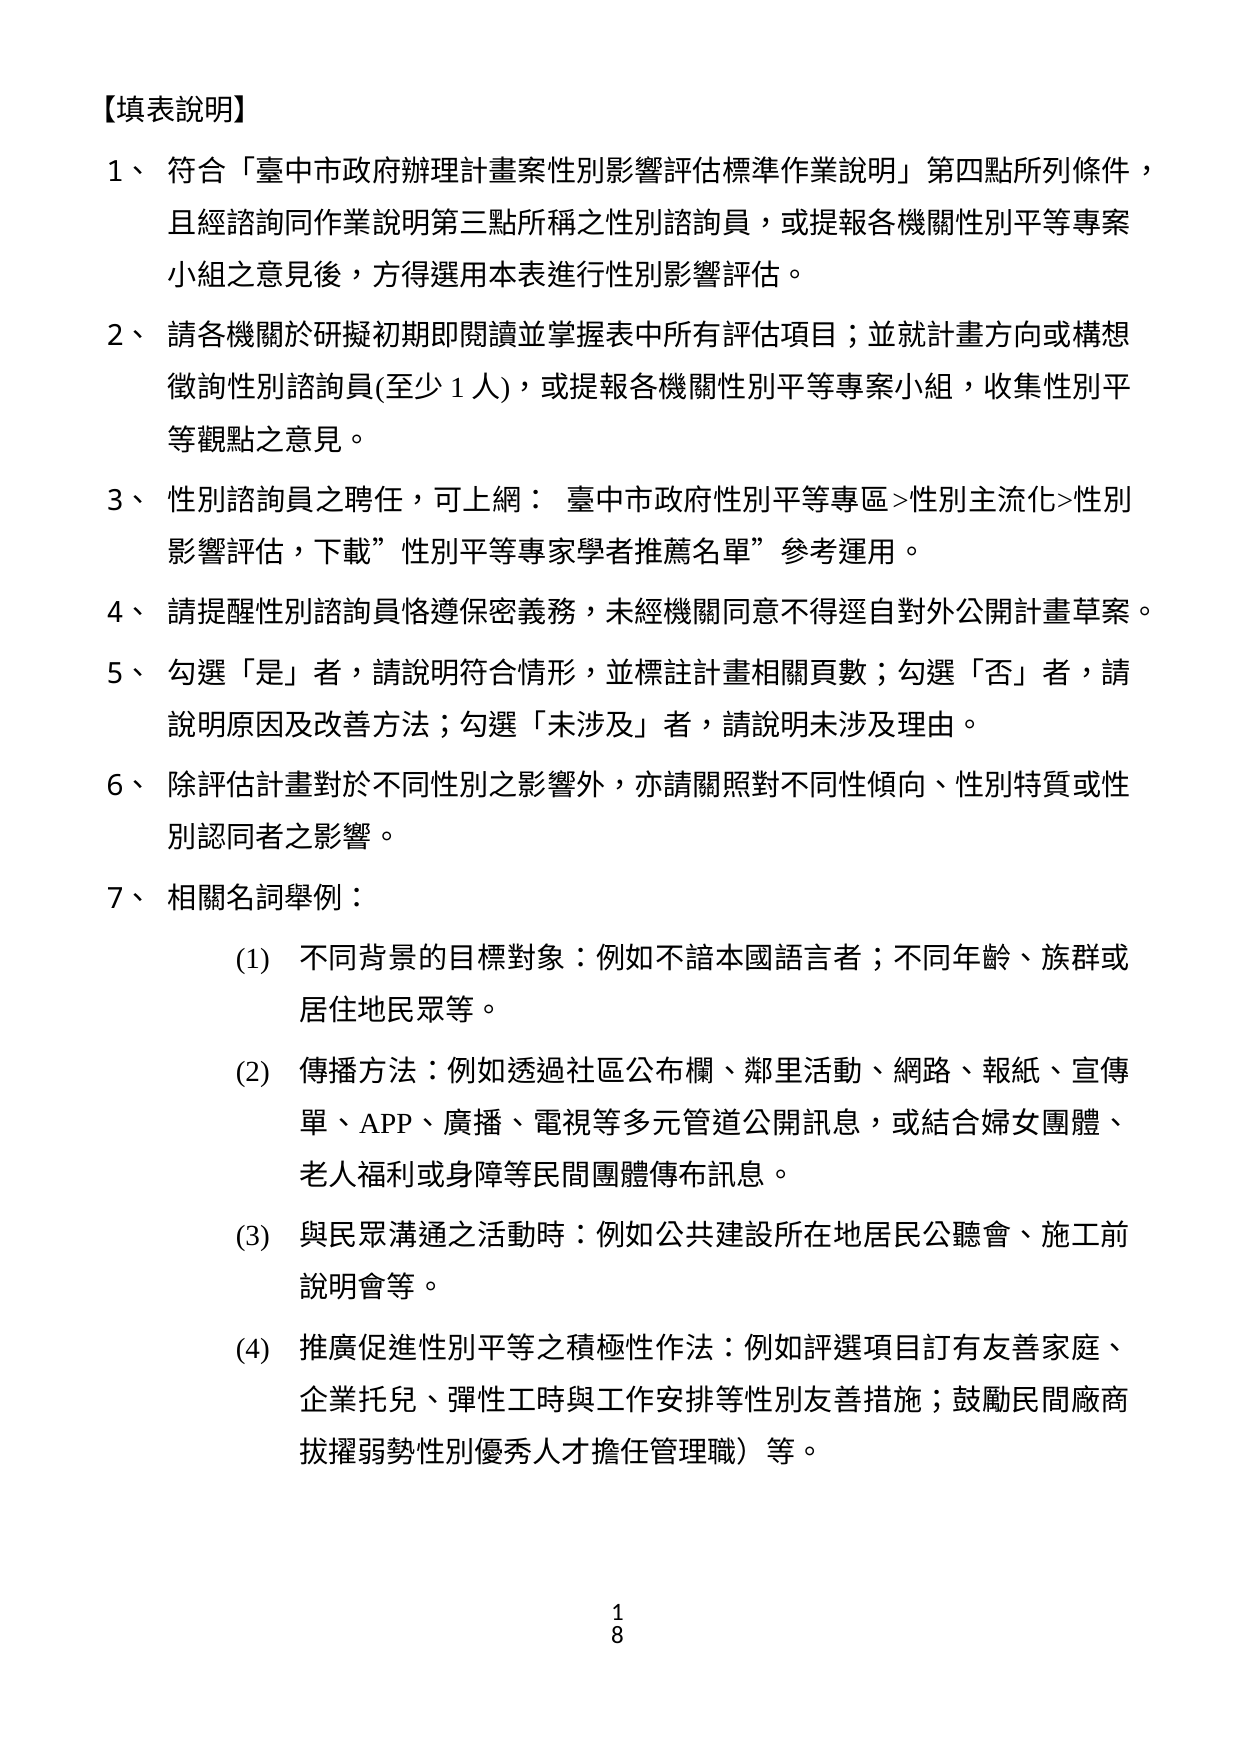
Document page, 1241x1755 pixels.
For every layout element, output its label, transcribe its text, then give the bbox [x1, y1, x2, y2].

list 不同背景的目標對象：例如不諳本國語言者；不同年齡、族群或居住地民眾等。 [236, 927, 1132, 1031]
list 性別諮詢員之聘任，可上網： 臺中市政府性別平等專區>性別主流化>性別影響評估，下載”性別平等專家學者推薦名單”參考運用。 [106, 469, 1132, 573]
list 符合「臺中市政府辦理計畫案性別影響評估標準作業說明」第四點所列條件，且經諮詢同作業說明第三點所稱之性別諮詢員，或提報各機關性別平等專案小組之意見後，方得選用本表進行性別影響評估。 [106, 139, 1132, 296]
list 傳播方法：例如透過社區公布欄、鄰里活動、網路、報紙、宣傳單、APP、廣播、電視等多元管道公開訊息，或結合婦女團體、老人福利或身障等民間團體傳布訊息。 [236, 1039, 1132, 1196]
list 請提醒性別諮詢員恪遵保密義務，未經機關同意不得逕自對外公開計畫草案。 [106, 581, 1132, 633]
list 請各機關於研擬初期即閱讀並掌握表中所有評估項目；並就計畫方向或構想徵詢性別諮詢員(至少1人)，或提報各機關性別平等專案小組，收集性別平等觀點之意見。 [106, 304, 1132, 460]
list 勾選「是」者，請說明符合情形，並標註計畫相關頁數；勾選「否」者，請說明原因及改善方法；勾選「未涉及」者，請說明未涉及理由。 [106, 642, 1132, 746]
list 與民眾溝通之活動時：例如公共建設所在地居民公聽會、施工前說明會等。 [236, 1204, 1132, 1308]
list 推廣促進性別平等之積極性作法：例如評選項目訂有友善家庭、企業托兒、彈性工時與工作安排等性別友善措施；鼓勵民間廠商拔擢弱勢性別優秀人才擔任管理職）等。 [236, 1317, 1132, 1473]
list 除評估計畫對於不同性別之影響外，亦請關照對不同性傾向、性別特質或性別認同者之影響。 [106, 754, 1132, 858]
text 【填表說明】 [87, 79, 1132, 131]
list 相關名詞舉例： [106, 867, 1132, 919]
